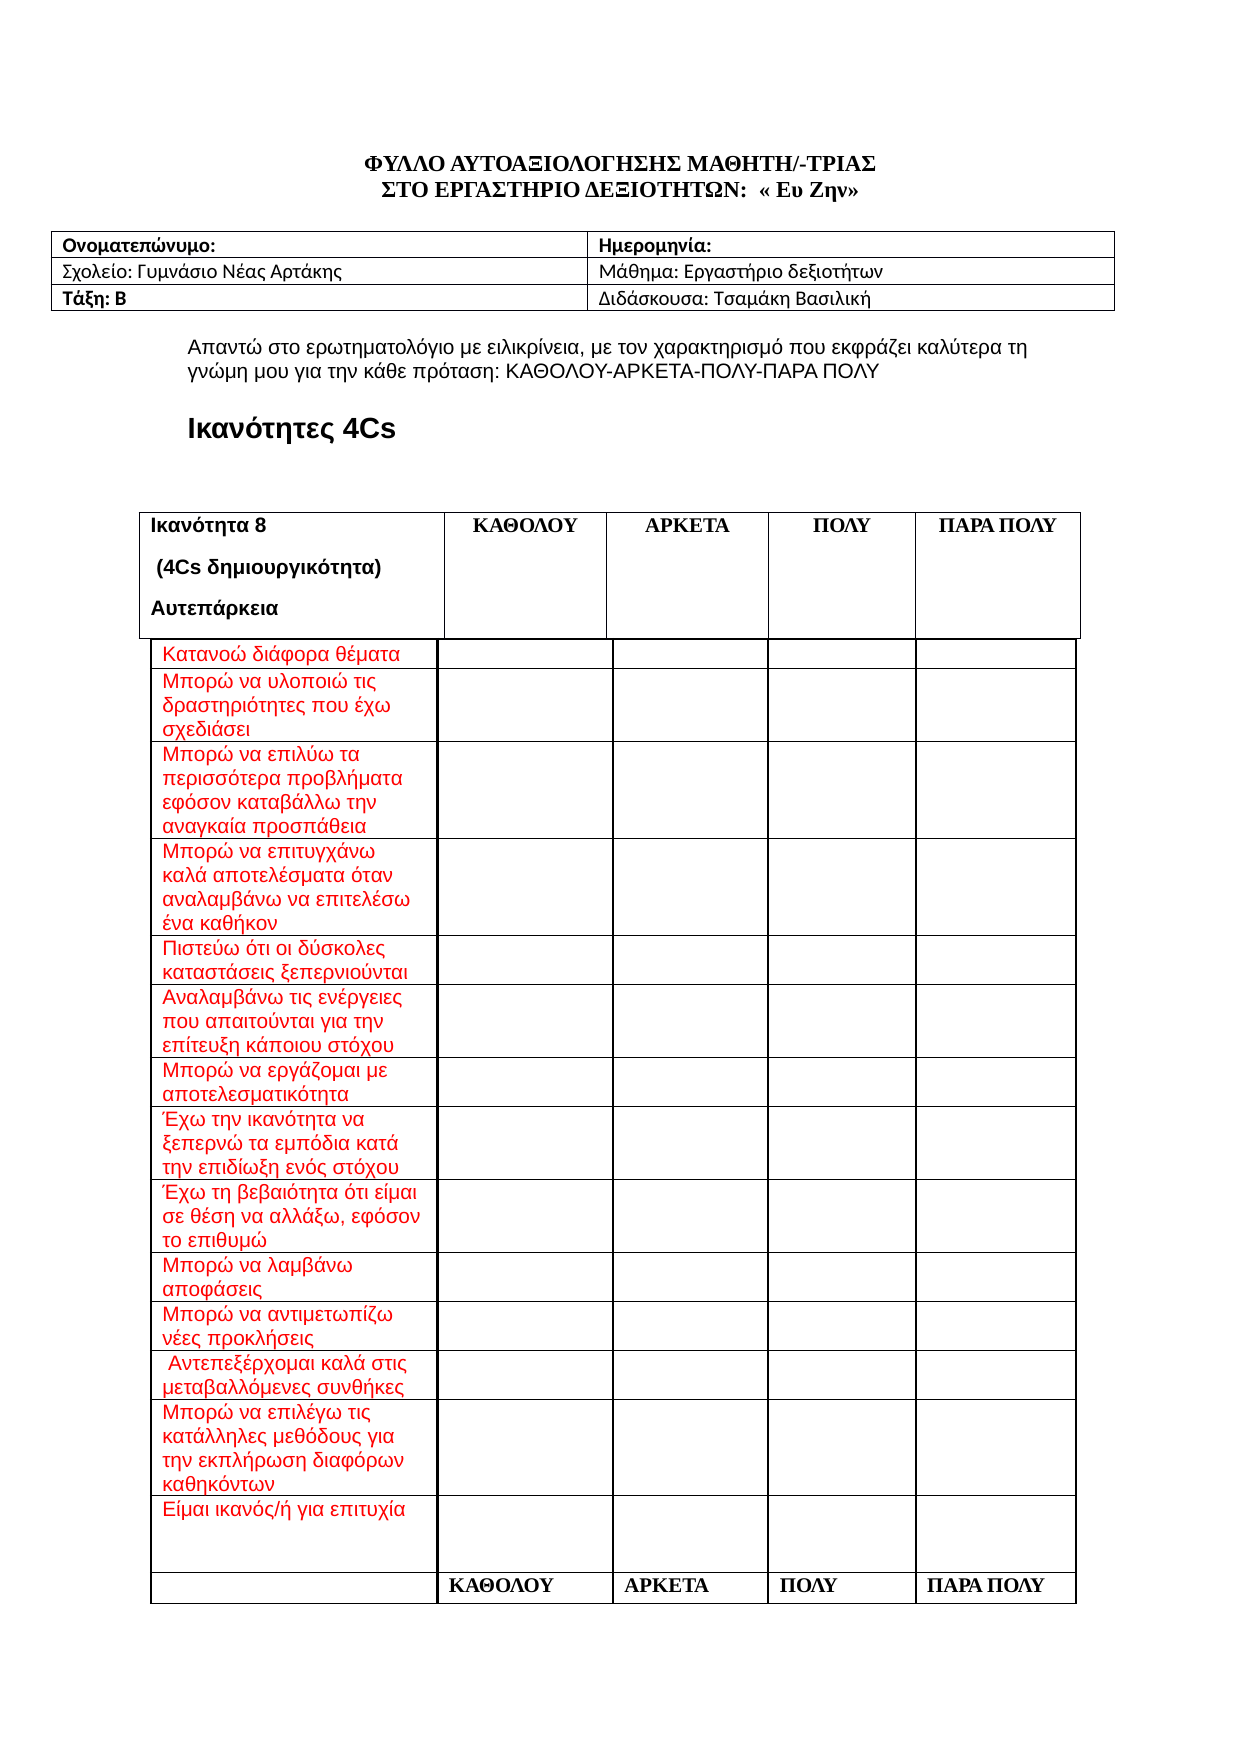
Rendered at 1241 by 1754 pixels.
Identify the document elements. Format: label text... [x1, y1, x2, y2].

table_cell [439, 1496, 612, 1572]
table_cell [614, 1180, 767, 1252]
table_cell [614, 742, 767, 838]
table_cell [769, 1253, 915, 1301]
table_cell [917, 1253, 1075, 1301]
table_cell [439, 1107, 612, 1179]
table_cell Μπορώ να αντιμετωπίζω νέες προκλήσεις [152, 1302, 436, 1349]
table_cell [917, 1107, 1075, 1179]
table_cell Μπορώ να υλοποιώ τις δραστηριότητες που έχω σχεδιάσει [152, 669, 436, 741]
table_cell [769, 1496, 915, 1572]
table_cell Έχω την ικανότητα να ξεπερνώ τα εμπόδια κατά την επιδίωξη ενός στόχου [152, 1107, 436, 1179]
table_cell Τάξη: Β [52, 285, 587, 310]
table_cell ΚΑΘΟΛΟΥ [439, 1573, 612, 1603]
table_cell [139, 1399, 150, 1495]
table_cell Είμαι ικανός/ή για επιτυχία [152, 1496, 436, 1572]
table_cell [139, 639, 150, 668]
table_cell [139, 838, 150, 935]
text ΣΤΟ ΕΡΓΑΣΤΗΡΙΟ ΔΕΞΙΟΤΗΤΩΝ: « Ευ Ζην» [187, 176, 1053, 203]
table_header ΠΟΛΥ [769, 513, 915, 638]
table_cell Κατανοώ διάφορα θέματα [152, 640, 436, 668]
table_cell [139, 668, 150, 741]
table_cell Έχω τη βεβαιότητα ότι είμαι σε θέση να αλλάξω, εφόσον το επιθυμώ [152, 1180, 436, 1252]
table_cell [439, 742, 612, 838]
table_cell Μπορώ να επιτυγχάνω καλά αποτελέσματα όταν αναλαμβάνω να επιτελέσω ένα καθήκον [152, 839, 436, 935]
table_cell [917, 1302, 1075, 1349]
table_cell [439, 1058, 612, 1106]
table_cell [439, 1351, 612, 1398]
table_cell [614, 1496, 767, 1572]
table_cell [139, 1301, 150, 1349]
table_header ΠΑΡΑ ΠΟΛΥ [916, 513, 1080, 638]
table_cell [917, 1351, 1075, 1398]
table_cell Μάθημα: Εργαστήριο δεξιοτήτων [588, 258, 1114, 284]
table_cell [139, 1179, 150, 1252]
table_cell [917, 1058, 1075, 1106]
table_cell Πιστεύω ότι οι δύσκολες καταστάσεις ξεπερνιούνται [152, 936, 436, 984]
table_cell [139, 1572, 150, 1603]
table_cell [917, 1400, 1075, 1495]
table_cell [769, 1180, 915, 1252]
table_cell Μπορώ να εργάζομαι με αποτελεσματικότητα [152, 1058, 436, 1106]
table_cell [139, 741, 150, 838]
table_cell Αντεπεξέρχομαι καλά στις μεταβαλλόμενες συνθήκες [152, 1351, 436, 1398]
table_cell [917, 936, 1075, 984]
table_cell Αναλαμβάνω τις ενέργειες που απαιτούνται για την επίτευξη κάποιου στόχου [152, 985, 436, 1057]
table_cell [439, 1302, 612, 1349]
table_cell [439, 839, 612, 935]
table_cell [139, 1106, 150, 1179]
table_cell [917, 640, 1075, 668]
table_cell [769, 1107, 915, 1179]
text Ικανότητες 4Cs [187, 411, 1053, 444]
table_cell [139, 984, 150, 1057]
table_cell [614, 669, 767, 741]
table_cell [769, 985, 915, 1057]
table_cell [769, 669, 915, 741]
table_cell [769, 640, 915, 668]
table_cell [769, 1351, 915, 1398]
table_cell [614, 1058, 767, 1106]
table_cell [439, 1400, 612, 1495]
table_cell [917, 742, 1075, 838]
table_cell [614, 985, 767, 1057]
table_cell [769, 742, 915, 838]
text ΦΥΛΛΟ ΑΥΤΟΑΞΙΟΛΟΓΗΣΗΣ ΜΑΘΗΤΗ/-ΤΡΙΑΣ [187, 150, 1053, 176]
table_cell [614, 1400, 767, 1495]
table_cell [439, 640, 612, 668]
table_cell Μπορώ να επιλέγω τις κατάλληλες μεθόδους για την εκπλήρωση διαφόρων καθηκόντων [152, 1400, 436, 1495]
table_cell [614, 1351, 767, 1398]
table_cell [439, 936, 612, 984]
table_cell [614, 1253, 767, 1301]
table_cell Μπορώ να λαμβάνω αποφάσεις [152, 1253, 436, 1301]
table_cell [139, 1495, 150, 1572]
table_cell [614, 640, 767, 668]
text Απαντώ στο ερωτηματολόγιο με ειλικρίνεια, με τον χαρακτηρισμό που εκφράζει καλύτερα τη γνώμη μου για την κάθε πρόταση: ΚΑΘΟΛΟΥ-ΑΡΚΕΤΑ-ΠΟΛΥ-ΠΑΡΑ ΠΟΛΥ [187, 335, 1053, 383]
table_cell [917, 839, 1075, 935]
table_cell Διδάσκουσα: Τσαμάκη Βασιλική [588, 285, 1114, 310]
table_cell [614, 936, 767, 984]
table_cell [614, 1107, 767, 1179]
table_cell [917, 985, 1075, 1057]
table_header Ονοματεπώνυμο: [52, 232, 587, 257]
table_cell [139, 1252, 150, 1301]
table_cell [917, 1496, 1075, 1572]
table_cell [769, 839, 915, 935]
table_cell [769, 1400, 915, 1495]
table_header ΑΡΚΕΤΑ [607, 513, 768, 638]
table_cell [614, 1302, 767, 1349]
table_cell [769, 1302, 915, 1349]
table_cell [917, 669, 1075, 741]
table_cell [614, 839, 767, 935]
table_cell [152, 1573, 436, 1603]
table_cell [439, 1180, 612, 1252]
table_cell Σχολείο: Γυμνάσιο Νέας Αρτάκης [52, 258, 587, 284]
table_cell Μπορώ να επιλύω τα περισσότερα προβλήματα εφόσον καταβάλλω την αναγκαία προσπάθεια [152, 742, 436, 838]
table_cell ΠΑΡΑ ΠΟΛΥ [917, 1573, 1075, 1603]
table_header ΚΑΘΟΛΟΥ [445, 513, 606, 638]
table_header Ημερομηνία: [588, 232, 1114, 257]
table_cell [139, 1350, 150, 1398]
table_cell [439, 985, 612, 1057]
table_cell [917, 1180, 1075, 1252]
table_cell [139, 935, 150, 984]
table_cell [439, 669, 612, 741]
table_cell [139, 1057, 150, 1106]
table_cell ΑΡΚΕΤΑ [614, 1573, 767, 1603]
table_cell ΠΟΛΥ [769, 1573, 915, 1603]
table_cell [439, 1253, 612, 1301]
table_cell [769, 936, 915, 984]
table_header Ικανότητα 8 (4Cs δημιουργικότητα) Αυτεπάρκεια [140, 513, 444, 638]
table_cell [769, 1058, 915, 1106]
